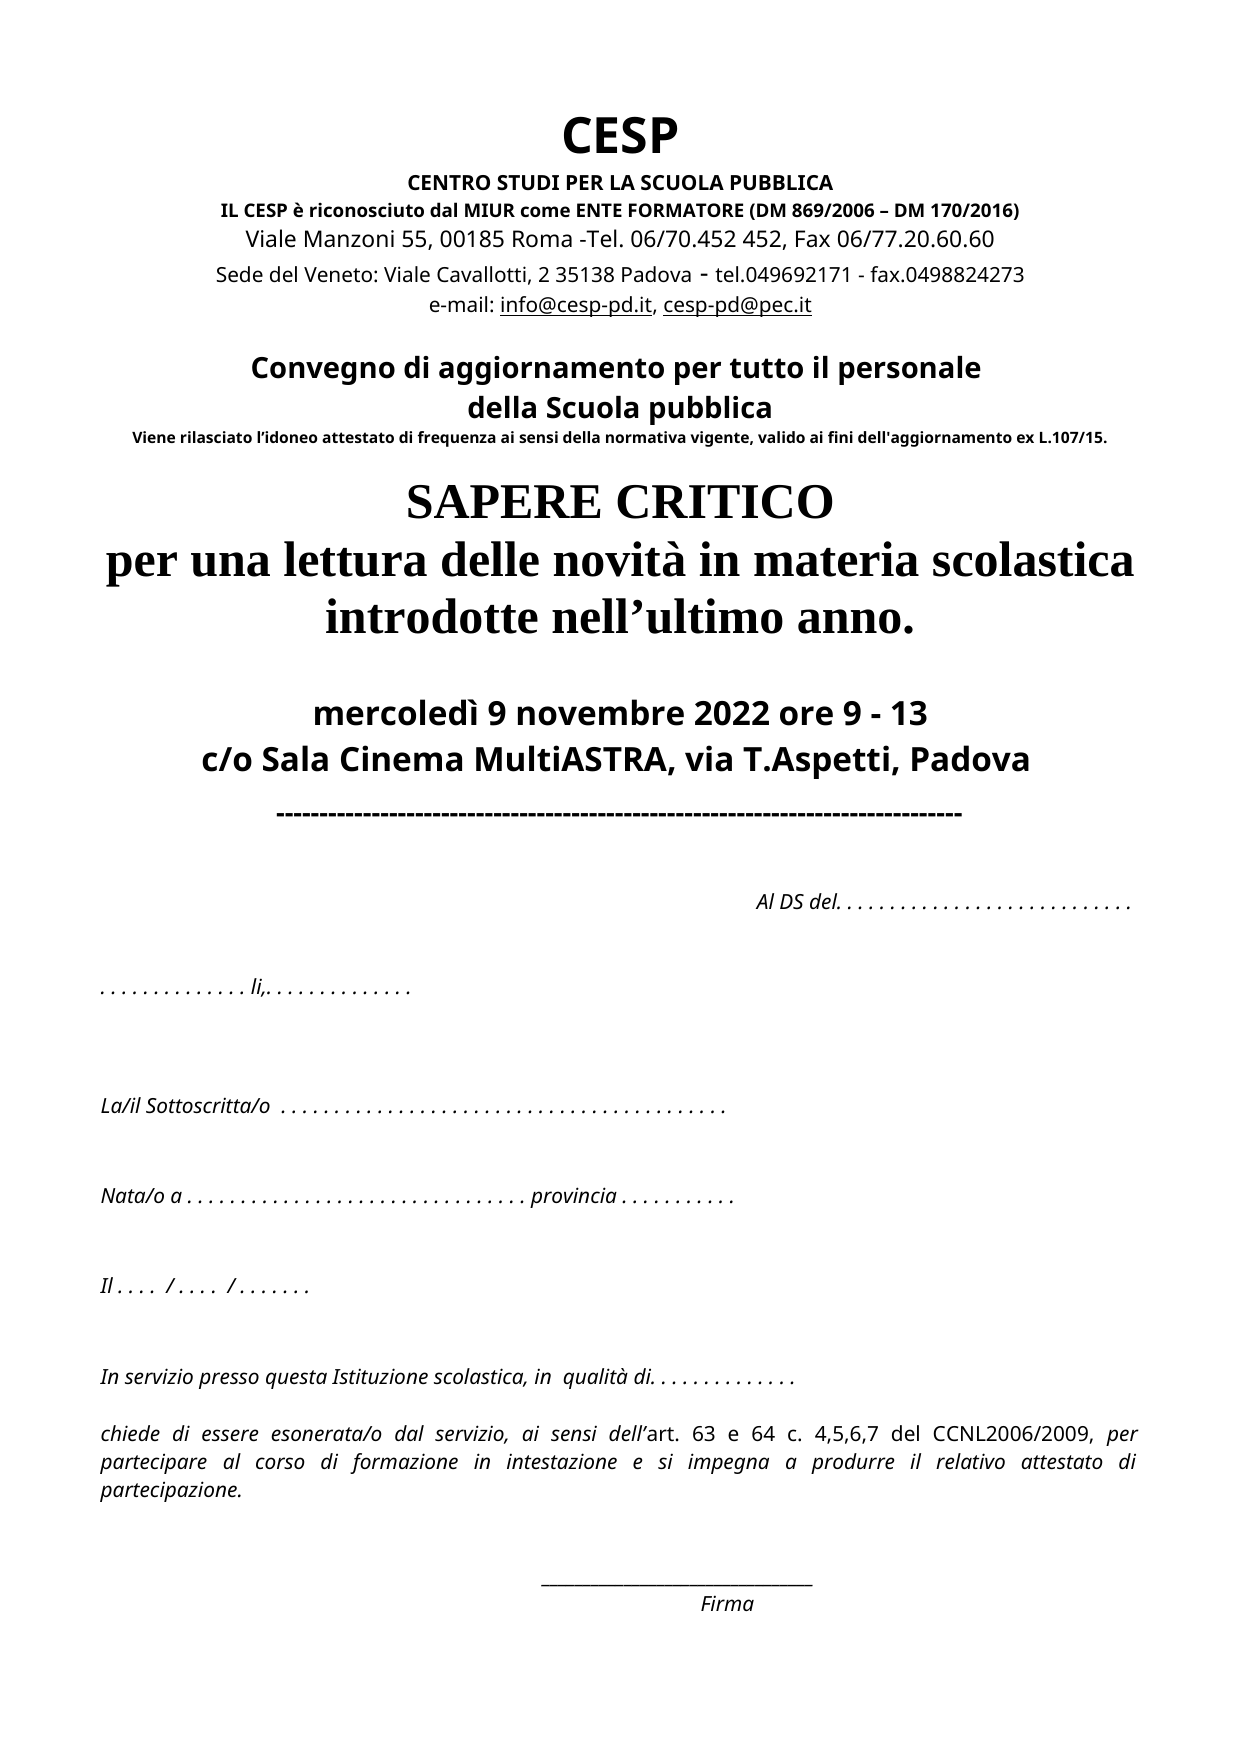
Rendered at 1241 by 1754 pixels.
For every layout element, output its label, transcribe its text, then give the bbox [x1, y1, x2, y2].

text In servizio presso questa Istituzione scolastica, in qualità di. . . . . . . . . . . . . . [100, 1362, 1140, 1390]
text SAPERE CRITICO per una lettura delle novità in materia scolastica introdotte nell’ultimo anno. [100, 472, 1140, 645]
text CENTRO STUDI PER LA SCUOLA PUBBLICA [100, 168, 1140, 197]
text Convegno di aggiornamento per tutto il personale [100, 347, 1140, 387]
text mercoledì 9 novembre 2022 ore 9 - 13 c/o Sala Cinema MultiASTRA, via T.Aspetti, Padova [100, 690, 1140, 781]
text ------------------------------------------------------------------------------- [100, 793, 1140, 830]
text della Scuola pubblica Viene rilasciato l’idoneo attestato di frequenza ai sensi della normativa vigente, valido ai fini dell'aggiornamento ex L.107/15. [100, 387, 1140, 448]
text CESP [100, 100, 1140, 168]
text Il . . . . / . . . . / . . . . . . . [100, 1272, 1140, 1300]
text Nata/o a . . . . . . . . . . . . . . . . . . . . . . . . . . . . . . . . provincia . . . . . . . . . . . [100, 1181, 1140, 1210]
text La/il Sottoscritta/o . . . . . . . . . . . . . . . . . . . . . . . . . . . . . . . . . . . . . . . . . . [100, 1091, 1140, 1119]
text . . . . . . . . . . . . . . li,. . . . . . . . . . . . . . [100, 972, 1140, 1001]
text Al DS del. . . . . . . . . . . . . . . . . . . . . . . . . . . . [100, 887, 1140, 916]
text Firma [625, 1589, 1140, 1618]
text Sede del Veneto: Viale Cavallotti, 2 35138 Padova - tel.049692171 - fax.0498824273 [100, 254, 1140, 291]
text Viale Manzoni 55, 00185 Roma -Tel. 06/70.452 452, Fax 06/77.20.60.60 [100, 222, 1140, 254]
text e-mail: info@cesp-pd.it, cesp-pd@pec.it [100, 291, 1140, 319]
text IL CESP è riconosciuto dal MIUR come ENTE FORMATORE (DM 869/2006 – DM 170/2016) [100, 197, 1140, 222]
text chiede di essere esonerata/o dal servizio, ai sensi dell’art. 63 e 64 c. 4,5,6,7 del CCNL2006/2009, per partecipare al corso di formazione in intestazione e si impegna a produrre il relativo attestato di partecipazione. [100, 1419, 1140, 1504]
text _________________________________ [543, 1561, 1140, 1589]
